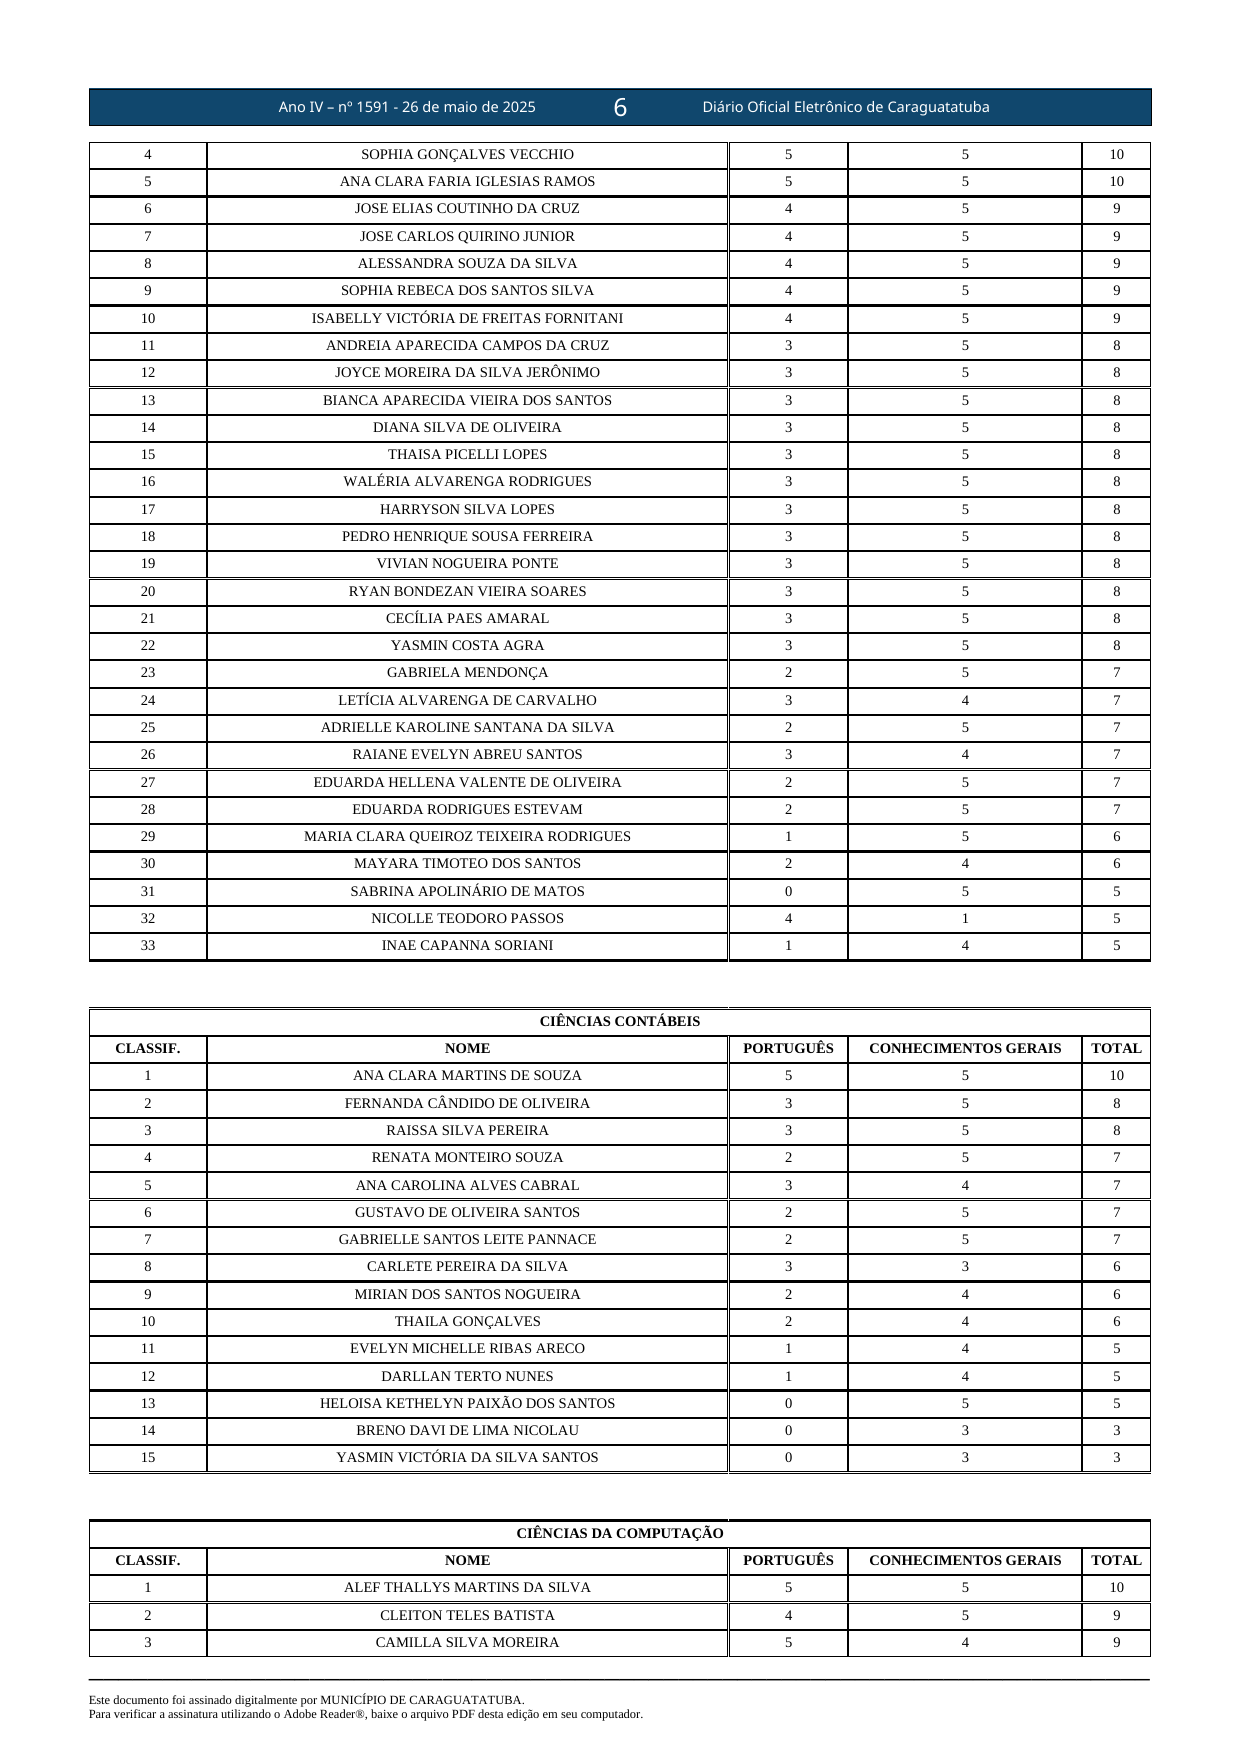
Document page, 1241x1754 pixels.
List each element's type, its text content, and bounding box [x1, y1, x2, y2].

table_cell 4 [849, 1631, 1081, 1656]
table_cell 9 [90, 279, 206, 304]
table_cell 5 [849, 170, 1081, 195]
table_cell 3 [730, 1255, 847, 1280]
table_cell MIRIAN DOS SANTOS NOGUEIRA [208, 1283, 727, 1308]
table_cell 31 [90, 880, 206, 905]
table_cell 7 [90, 1228, 206, 1253]
table_cell 9 [1083, 252, 1150, 277]
table_cell 4 [730, 307, 847, 332]
table_cell [848, 962, 1082, 1007]
table_cell 7 [1083, 689, 1150, 714]
table_cell 5 [849, 143, 1081, 168]
table_cell 1 [730, 934, 847, 959]
table_cell WALÉRIA ALVARENGA RODRIGUES [208, 470, 727, 496]
table_cell 2 [730, 1201, 847, 1226]
table_cell 7 [90, 225, 206, 250]
table_cell 8 [1083, 634, 1150, 659]
table_cell 5 [849, 525, 1081, 550]
table_cell 6 [1083, 1255, 1150, 1280]
table_cell 8 [1083, 498, 1150, 523]
table_cell 7 [1083, 798, 1150, 823]
table_cell 4 [849, 743, 1081, 768]
table_cell HELOISA KETHELYN PAIXÃO DOS SANTOS [208, 1392, 727, 1417]
table_cell VIVIAN NOGUEIRA PONTE [208, 552, 727, 577]
table_cell 3 [730, 361, 847, 386]
table_cell 5 [849, 416, 1081, 441]
table_cell 4 [730, 279, 847, 304]
table_cell 9 [1083, 307, 1150, 332]
table_cell 3 [1083, 1419, 1150, 1444]
table_cell 25 [90, 716, 206, 741]
table_cell 8 [1083, 580, 1150, 605]
table_cell 13 [90, 389, 206, 414]
table_cell 5 [849, 1228, 1081, 1253]
table_cell 26 [90, 743, 206, 768]
table_cell 7 [1083, 716, 1150, 741]
table_cell 0 [730, 1419, 847, 1444]
table_cell 33 [90, 934, 206, 959]
table_cell 5 [849, 334, 1081, 359]
table_cell 7 [1083, 661, 1150, 687]
table_cell 4 [730, 252, 847, 277]
table_cell 5 [849, 798, 1081, 823]
table_cell 9 [90, 1283, 206, 1308]
table_cell 7 [1083, 1201, 1150, 1226]
table_cell 5 [849, 1064, 1081, 1089]
table_cell 0 [730, 1392, 847, 1417]
table_cell 4 [849, 689, 1081, 714]
table_cell 4 [849, 1310, 1081, 1335]
table_cell RAISSA SILVA PEREIRA [208, 1119, 727, 1144]
table_cell THAISA PICELLI LOPES [208, 443, 727, 468]
table_cell NOME [208, 1549, 727, 1574]
table_cell 4 [849, 1364, 1081, 1389]
table_cell [848, 1474, 1082, 1519]
table_cell 3 [730, 743, 847, 768]
table_cell EDUARDA HELLENA VALENTE DE OLIVEIRA [208, 771, 727, 796]
table_cell 32 [90, 907, 206, 932]
table_cell BIANCA APARECIDA VIEIRA DOS SANTOS [208, 389, 727, 414]
table_cell 5 [1083, 1364, 1150, 1389]
table_cell 14 [90, 1419, 206, 1444]
table_cell 5 [730, 1064, 847, 1089]
table_cell 5 [1083, 880, 1150, 905]
table_cell 8 [1083, 334, 1150, 359]
table_cell 2 [730, 716, 847, 741]
table_cell 4 [849, 853, 1081, 878]
table_cell 2 [90, 1604, 206, 1629]
table_cell 5 [849, 252, 1081, 277]
table_cell 11 [90, 1337, 206, 1362]
table_cell 5 [849, 607, 1081, 632]
table_cell THAILA GONÇALVES [208, 1310, 727, 1335]
table_cell 5 [849, 1146, 1081, 1171]
table_cell 3 [730, 416, 847, 441]
table_cell 5 [730, 170, 847, 195]
table_cell 5 [849, 1392, 1081, 1417]
table_cell 17 [90, 498, 206, 523]
table_cell 6 [1083, 853, 1150, 878]
table_cell 3 [730, 552, 847, 577]
table_cell ISABELLY VICTÓRIA DE FREITAS FORNITANI [208, 307, 727, 332]
table_cell 13 [90, 1392, 206, 1417]
table_cell 3 [849, 1255, 1081, 1280]
table_cell 1 [730, 825, 847, 850]
table_cell 10 [1083, 1576, 1150, 1601]
table_cell 1 [730, 1337, 847, 1362]
table_cell [1082, 1474, 1151, 1519]
table_cell HARRYSON SILVA LOPES [208, 498, 727, 523]
table_cell 3 [1083, 1446, 1150, 1471]
table_cell 5 [849, 771, 1081, 796]
table_cell 5 [849, 552, 1081, 577]
table_cell 8 [90, 1255, 206, 1280]
table_cell 5 [849, 498, 1081, 523]
table_cell 4 [730, 907, 847, 932]
table_cell 10 [1083, 1064, 1150, 1089]
table_cell 5 [849, 580, 1081, 605]
table_cell 27 [90, 771, 206, 796]
table_cell 3 [849, 1446, 1081, 1471]
table_cell 19 [90, 552, 206, 577]
table_cell 29 [90, 825, 206, 850]
table_cell CECÍLIA PAES AMARAL [208, 607, 727, 632]
table_cell 4 [90, 143, 206, 168]
table_cell 12 [90, 361, 206, 386]
table_cell 1 [730, 1364, 847, 1389]
table_cell NICOLLE TEODORO PASSOS [208, 907, 727, 932]
table_cell [729, 962, 848, 1007]
table_cell 1 [849, 907, 1081, 932]
table_cell 3 [730, 470, 847, 496]
table_cell 8 [1083, 416, 1150, 441]
table_cell 3 [730, 443, 847, 468]
table_cell 8 [1083, 1119, 1150, 1144]
table_cell CIÊNCIAS CONTÁBEIS [90, 1010, 1150, 1035]
table_cell SABRINA APOLINÁRIO DE MATOS [208, 880, 727, 905]
table_cell GABRIELLE SANTOS LEITE PANNACE [208, 1228, 727, 1253]
table_cell 15 [90, 443, 206, 468]
table_cell CLEITON TELES BATISTA [208, 1604, 727, 1629]
table_cell 8 [1083, 470, 1150, 496]
table_cell 3 [730, 1091, 847, 1117]
table_cell 5 [90, 1173, 206, 1198]
table_cell PORTUGUÊS [730, 1037, 847, 1062]
table_cell ANA CLARA FARIA IGLESIAS RAMOS [208, 170, 727, 195]
table_cell 3 [730, 334, 847, 359]
table_cell INAE CAPANNA SORIANI [208, 934, 727, 959]
table_cell MAYARA TIMOTEO DOS SANTOS [208, 853, 727, 878]
table_cell 5 [849, 1576, 1081, 1601]
table_cell 1 [90, 1064, 206, 1089]
table_cell GUSTAVO DE OLIVEIRA SANTOS [208, 1201, 727, 1226]
table_cell 3 [730, 1119, 847, 1144]
table_cell EVELYN MICHELLE RIBAS ARECO [208, 1337, 727, 1362]
table_cell 8 [1083, 1091, 1150, 1117]
table_cell ALESSANDRA SOUZA DA SILVA [208, 252, 727, 277]
table_cell 5 [1083, 1392, 1150, 1417]
table_cell 4 [730, 1604, 847, 1629]
table_cell [89, 962, 207, 1007]
table_cell ANDREIA APARECIDA CAMPOS DA CRUZ [208, 334, 727, 359]
table_cell 5 [849, 389, 1081, 414]
table_cell 3 [730, 525, 847, 550]
table_cell 4 [849, 1283, 1081, 1308]
table_cell CLASSIF. [90, 1549, 206, 1574]
table_cell 7 [1083, 743, 1150, 768]
table_cell 5 [849, 1119, 1081, 1144]
table_cell JOSE ELIAS COUTINHO DA CRUZ [208, 198, 727, 223]
table_cell CONHECIMENTOS GERAIS [849, 1549, 1081, 1574]
table_cell 2 [730, 853, 847, 878]
table_cell 8 [1083, 361, 1150, 386]
table_cell RENATA MONTEIRO SOUZA [208, 1146, 727, 1171]
table_cell 6 [90, 198, 206, 223]
table_cell 3 [730, 580, 847, 605]
table_cell 10 [90, 307, 206, 332]
table_cell 5 [849, 634, 1081, 659]
table_cell 5 [849, 225, 1081, 250]
table_cell 6 [1083, 1310, 1150, 1335]
table_cell 15 [90, 1446, 206, 1471]
table_cell 6 [1083, 1283, 1150, 1308]
table_cell 5 [730, 1631, 847, 1656]
table_cell 4 [730, 225, 847, 250]
table_cell 5 [849, 443, 1081, 468]
table_cell 3 [90, 1631, 206, 1656]
table_cell 2 [730, 1146, 847, 1171]
table_cell 14 [90, 416, 206, 441]
table_cell 0 [730, 880, 847, 905]
table_cell YASMIN VICTÓRIA DA SILVA SANTOS [208, 1446, 727, 1471]
table_cell 1 [90, 1576, 206, 1601]
table_cell ALEF THALLYS MARTINS DA SILVA [208, 1576, 727, 1601]
table_cell 30 [90, 853, 206, 878]
table_cell 5 [849, 470, 1081, 496]
table_cell [207, 962, 728, 1007]
table_cell 9 [1083, 1631, 1150, 1656]
table_cell YASMIN COSTA AGRA [208, 634, 727, 659]
table_cell [1082, 962, 1151, 1007]
table_cell 4 [849, 1173, 1081, 1198]
table_cell 5 [849, 1091, 1081, 1117]
table_cell 7 [1083, 771, 1150, 796]
table_cell 10 [1083, 170, 1150, 195]
table_cell 20 [90, 580, 206, 605]
table_cell 9 [1083, 225, 1150, 250]
table_cell 18 [90, 525, 206, 550]
table_cell TOTAL [1083, 1549, 1150, 1574]
table_cell 0 [730, 1446, 847, 1471]
table_cell PORTUGUÊS [730, 1549, 847, 1574]
table_cell [89, 1474, 207, 1519]
table_cell SOPHIA GONÇALVES VECCHIO [208, 143, 727, 168]
table_cell 5 [1083, 907, 1150, 932]
table_cell 5 [849, 1604, 1081, 1629]
table_cell DIANA SILVA DE OLIVEIRA [208, 416, 727, 441]
table_cell 5 [849, 307, 1081, 332]
table_cell 2 [730, 1228, 847, 1253]
table_cell 2 [730, 1283, 847, 1308]
table_cell 5 [730, 1576, 847, 1601]
table_cell 6 [90, 1201, 206, 1226]
table_cell CARLETE PEREIRA DA SILVA [208, 1255, 727, 1280]
table_cell EDUARDA RODRIGUES ESTEVAM [208, 798, 727, 823]
table_cell CIÊNCIAS DA COMPUTAÇÃO [90, 1522, 1150, 1547]
table_cell 23 [90, 661, 206, 687]
table_cell 5 [849, 716, 1081, 741]
table_cell 8 [1083, 552, 1150, 577]
table_cell 21 [90, 607, 206, 632]
table_cell CAMILLA SILVA MOREIRA [208, 1631, 727, 1656]
table_cell 3 [730, 634, 847, 659]
table_cell NOME [208, 1037, 727, 1062]
table_cell PEDRO HENRIQUE SOUSA FERREIRA [208, 525, 727, 550]
table_cell 6 [1083, 825, 1150, 850]
table_cell 5 [90, 170, 206, 195]
table_cell 5 [849, 661, 1081, 687]
table_cell JOYCE MOREIRA DA SILVA JERÔNIMO [208, 361, 727, 386]
table_cell 4 [90, 1146, 206, 1171]
table_cell 5 [849, 279, 1081, 304]
table_cell FERNANDA CÂNDIDO DE OLIVEIRA [208, 1091, 727, 1117]
table_cell 3 [730, 689, 847, 714]
table_cell 8 [90, 252, 206, 277]
table_cell 3 [90, 1119, 206, 1144]
table_cell 5 [849, 825, 1081, 850]
table_cell TOTAL [1083, 1037, 1150, 1062]
table_cell 7 [1083, 1228, 1150, 1253]
table_cell 5 [849, 880, 1081, 905]
table_cell SOPHIA REBECA DOS SANTOS SILVA [208, 279, 727, 304]
table_cell 3 [730, 607, 847, 632]
table_cell 5 [1083, 934, 1150, 959]
table_cell 4 [849, 934, 1081, 959]
table_cell 5 [849, 361, 1081, 386]
table_cell LETÍCIA ALVARENGA DE CARVALHO [208, 689, 727, 714]
table_cell 9 [1083, 198, 1150, 223]
table_cell 9 [1083, 1604, 1150, 1629]
table_cell 5 [849, 1201, 1081, 1226]
table_cell 22 [90, 634, 206, 659]
table_cell ADRIELLE KAROLINE SANTANA DA SILVA [208, 716, 727, 741]
table_cell 5 [730, 143, 847, 168]
table_cell 8 [1083, 443, 1150, 468]
table_cell 8 [1083, 525, 1150, 550]
table_cell 16 [90, 470, 206, 496]
table_cell [729, 1474, 848, 1519]
table_cell 2 [730, 1310, 847, 1335]
table_cell 2 [730, 661, 847, 687]
table_cell 8 [1083, 607, 1150, 632]
table_cell 7 [1083, 1173, 1150, 1198]
table_cell 28 [90, 798, 206, 823]
table_cell 3 [730, 498, 847, 523]
table_cell 12 [90, 1364, 206, 1389]
table_cell 3 [730, 389, 847, 414]
table_cell 24 [90, 689, 206, 714]
table_cell 10 [90, 1310, 206, 1335]
table_cell GABRIELA MENDONÇA [208, 661, 727, 687]
table_cell 2 [90, 1091, 206, 1117]
table_cell ANA CLARA MARTINS DE SOUZA [208, 1064, 727, 1089]
table_cell CONHECIMENTOS GERAIS [849, 1037, 1081, 1062]
table_cell CLASSIF. [90, 1037, 206, 1062]
table_cell 7 [1083, 1146, 1150, 1171]
table_cell 11 [90, 334, 206, 359]
table_cell MARIA CLARA QUEIROZ TEIXEIRA RODRIGUES [208, 825, 727, 850]
table_cell JOSE CARLOS QUIRINO JUNIOR [208, 225, 727, 250]
table_cell 3 [849, 1419, 1081, 1444]
table_cell 5 [849, 198, 1081, 223]
table_cell DARLLAN TERTO NUNES [208, 1364, 727, 1389]
table_cell [207, 1474, 728, 1519]
table_cell BRENO DAVI DE LIMA NICOLAU [208, 1419, 727, 1444]
table_cell 10 [1083, 143, 1150, 168]
table_cell ANA CAROLINA ALVES CABRAL [208, 1173, 727, 1198]
table_cell 2 [730, 798, 847, 823]
table_cell 2 [730, 771, 847, 796]
table_cell 8 [1083, 389, 1150, 414]
table_cell 9 [1083, 279, 1150, 304]
table_cell RAIANE EVELYN ABREU SANTOS [208, 743, 727, 768]
table_cell 5 [1083, 1337, 1150, 1362]
table_cell 4 [849, 1337, 1081, 1362]
table_cell RYAN BONDEZAN VIEIRA SOARES [208, 580, 727, 605]
table_cell 4 [730, 198, 847, 223]
table_cell 3 [730, 1173, 847, 1198]
